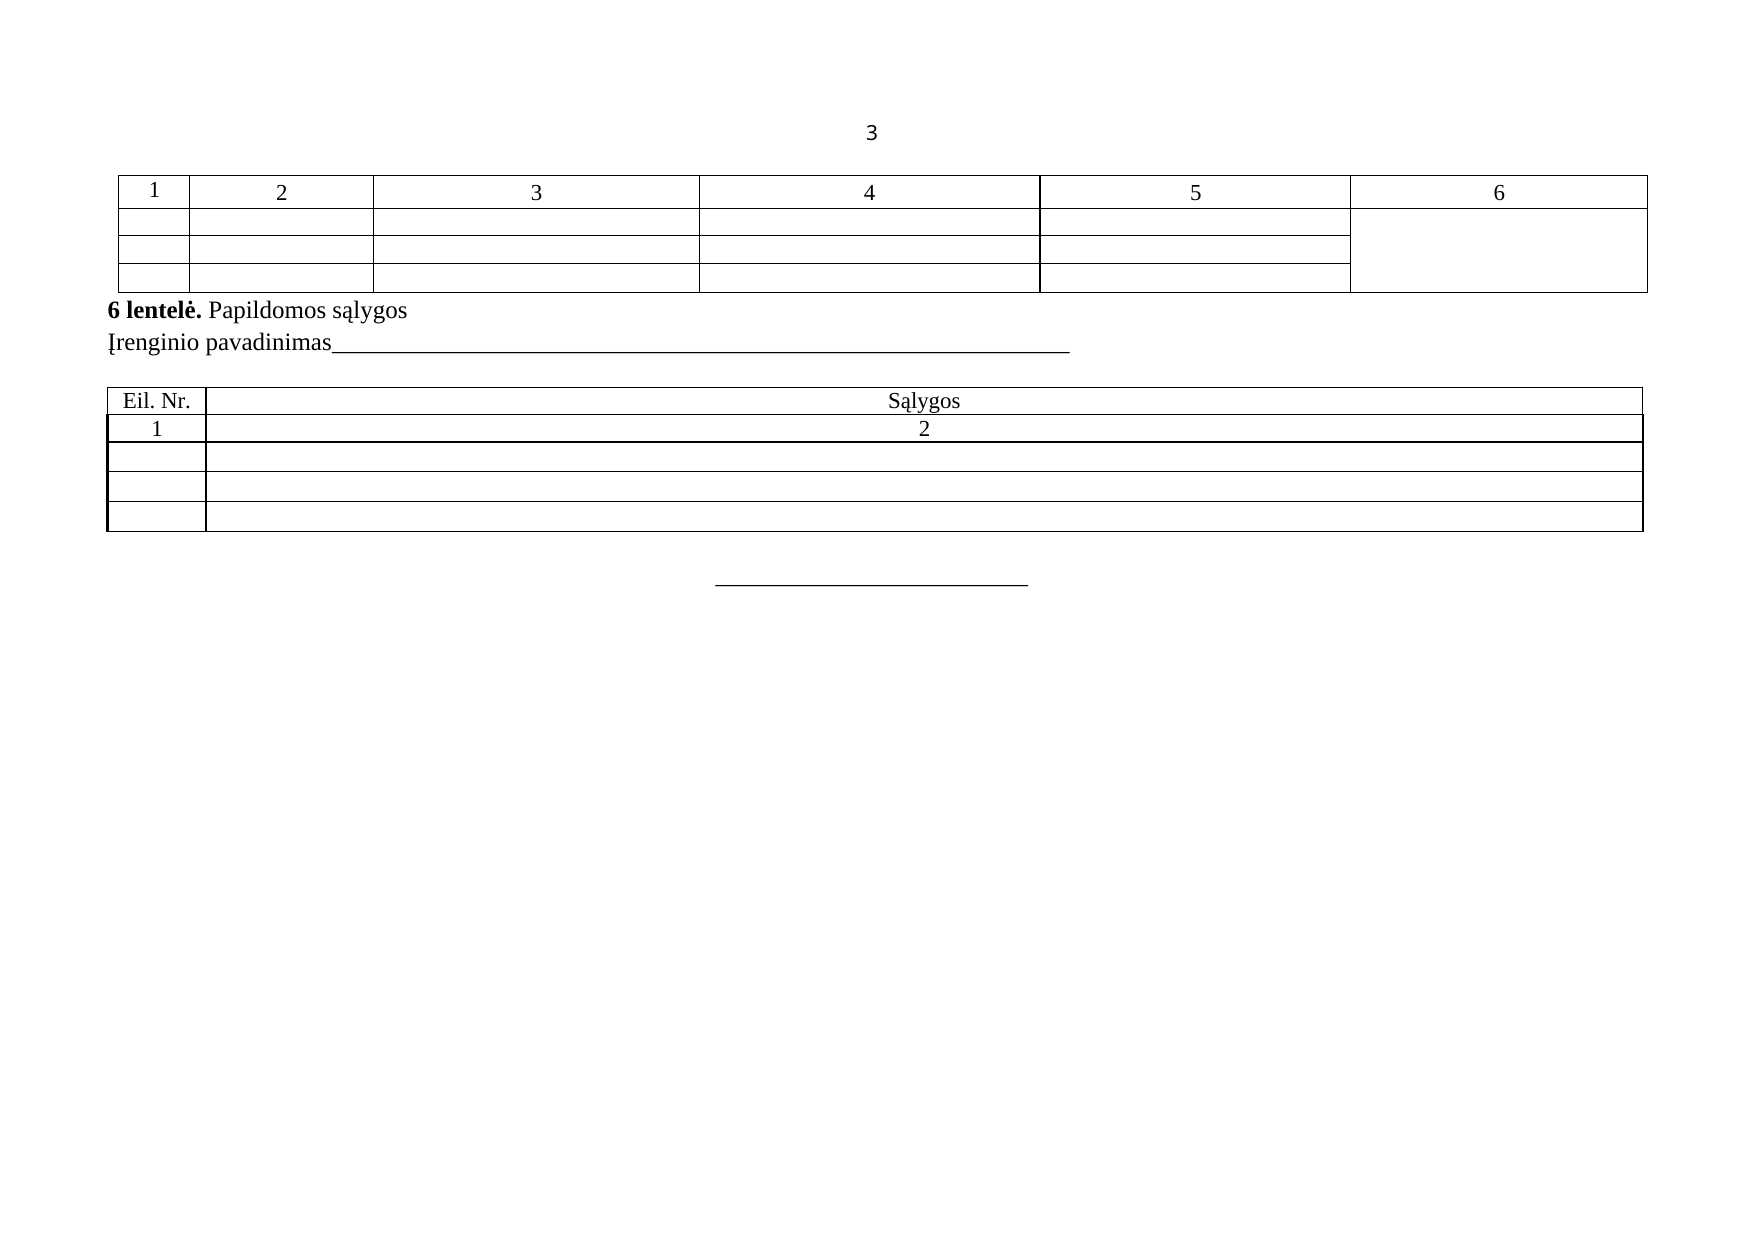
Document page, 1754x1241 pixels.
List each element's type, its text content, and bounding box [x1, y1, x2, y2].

text _________________________ [107, 561, 1636, 589]
table_cell [1351, 209, 1647, 292]
table_cell 3 [374, 176, 699, 207]
table_cell [374, 264, 699, 292]
table_cell 2 [207, 415, 1642, 441]
table_cell [207, 443, 1642, 471]
table_cell [207, 472, 1642, 501]
table_cell 4 [700, 176, 1039, 207]
table_cell [109, 472, 205, 501]
table_cell [119, 236, 189, 263]
table_cell 6 [1351, 176, 1647, 207]
table_cell [700, 209, 1039, 235]
table_cell 5 [1041, 176, 1350, 207]
text 6 lentelė. Papildomos sąlygos [107, 293, 1636, 324]
text Įrenginio pavadinimas [107, 324, 1636, 355]
table_cell 2 [190, 176, 373, 207]
table_cell [190, 264, 373, 292]
table_cell 1 [119, 176, 189, 207]
table_cell [700, 264, 1039, 292]
table_cell [1041, 209, 1350, 235]
table_header Eil. Nr. [108, 388, 205, 414]
table_cell [119, 264, 189, 292]
table_cell [190, 209, 373, 235]
table_cell 1 [109, 415, 205, 441]
table_cell [1041, 236, 1350, 263]
table_cell [374, 209, 699, 235]
table_cell [1041, 264, 1350, 292]
table_cell [119, 209, 189, 235]
table_cell [190, 236, 373, 263]
table_cell [109, 502, 205, 531]
table_cell [700, 236, 1039, 263]
table_header Sąlygos [207, 388, 1642, 414]
table_cell [109, 443, 205, 471]
table_cell [374, 236, 699, 263]
table_cell [207, 502, 1642, 531]
